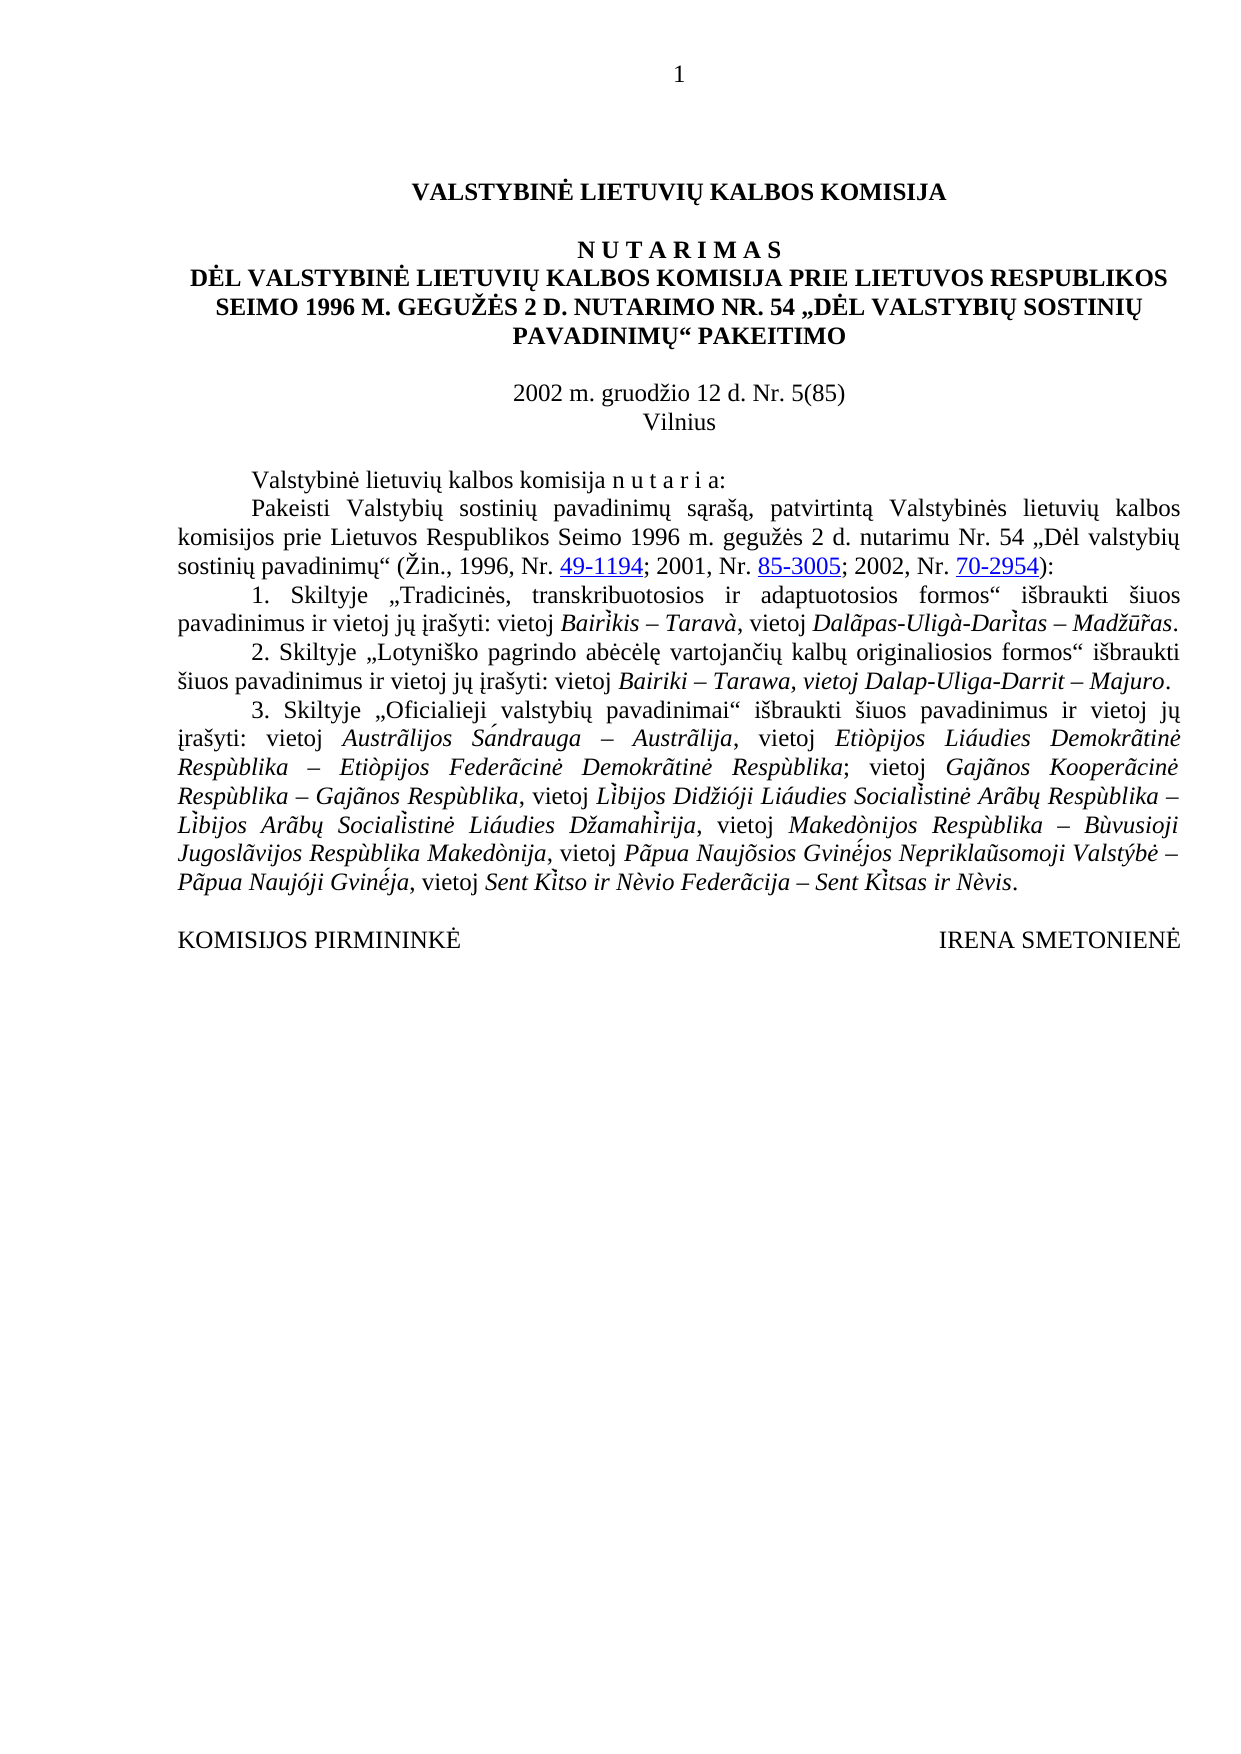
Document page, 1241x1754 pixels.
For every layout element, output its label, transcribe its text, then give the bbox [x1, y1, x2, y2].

text N U T A R I M A S [177, 235, 1181, 263]
text 3. Skiltyje „Oficialieji valstybių pavadinimai“ išbraukti šiuos pavadinimus ir vietoj jų įrašyti: vietoj Austrãlijos Sándrauga – Austrãlija, vietoj Etiòpijos Liáudies Demokrãtinė Respùblika – Etiòpijos Federãcinė Demokrãtinė Respùblika; vietoj Gajãnos Kooperãcinė Respùblika – Gajãnos Respùblika, vietoj Li̇̀bijos Didžióji Liáudies Sociali̇̀stinė Arãbų Respùblika – Li̇̀bijos Arãbų Sociali̇̀stinė Liáudies Džamahi̇̀rija, vietoj Makedònijos Respùblika – Bùvusioji Jugoslãvijos Respùblika Makedònija, vietoj Pãpua Naujõsios Gvinė́jos Nepriklaũsomoji Valstýbė – Pãpua Naujóji Gvinė́ja, vietoj Sent Ki̇̀tso ir Nèvio Federãcija – Sent Ki̇̀tsas ir Nèvis. [177, 695, 1181, 896]
text Pakeisti Valstybių sostinių pavadinimų sąrašą, patvirtintą Valstybinės lietuvių kalbos komisijos prie Lietuvos Respublikos Seimo 1996 m. gegužės 2 d. nutarimu Nr. 54 „Dėl valstybių sostinių pavadinimų“ (Žin., 1996, Nr. 49-1194; 2001, Nr. 85-3005; 2002, Nr. 70-2954): [177, 493, 1181, 580]
text 1. Skiltyje „Tradicinės, transkribuotosios ir adaptuotosios formos“ išbraukti šiuos pavadinimus ir vietoj jų įrašyti: vietoj Bairi̇̀kis – Taravà, vietoj Dalãpas-Uligà-Dari̇̀tas – Madžū̃ras. [177, 580, 1181, 637]
text KOMISIJOS PIRMININKĖ IRENA SMETONIENĖ [177, 925, 1181, 953]
text VALSTYBINĖ LIETUVIŲ KALBOS KOMISIJA [177, 177, 1181, 206]
text Vilnius [177, 407, 1181, 436]
text Valstybinė lietuvių kalbos komisija nutaria: [177, 465, 1181, 493]
text DĖL VALSTYBINĖ LIETUVIŲ KALBOS KOMISIJA PRIE LIETUVOS RESPUBLIKOS SEIMO 1996 M. GEGUŽĖS 2 D. NUTARIMO NR. 54 „DĖL VALSTYBIŲ SOSTINIŲ PAVADINIMŲ“ PAKEITIMO [177, 263, 1181, 350]
text 2. Skiltyje „Lotyniško pagrindo abėcėlę vartojančių kalbų originaliosios formos“ išbraukti šiuos pavadinimus ir vietoj jų įrašyti: vietoj Bairiki – Tarawa, vietoj Dalap-Uliga-Darrit – Majuro. [177, 637, 1181, 695]
text 2002 m. gruodžio 12 d. Nr. 5(85) [177, 378, 1181, 407]
